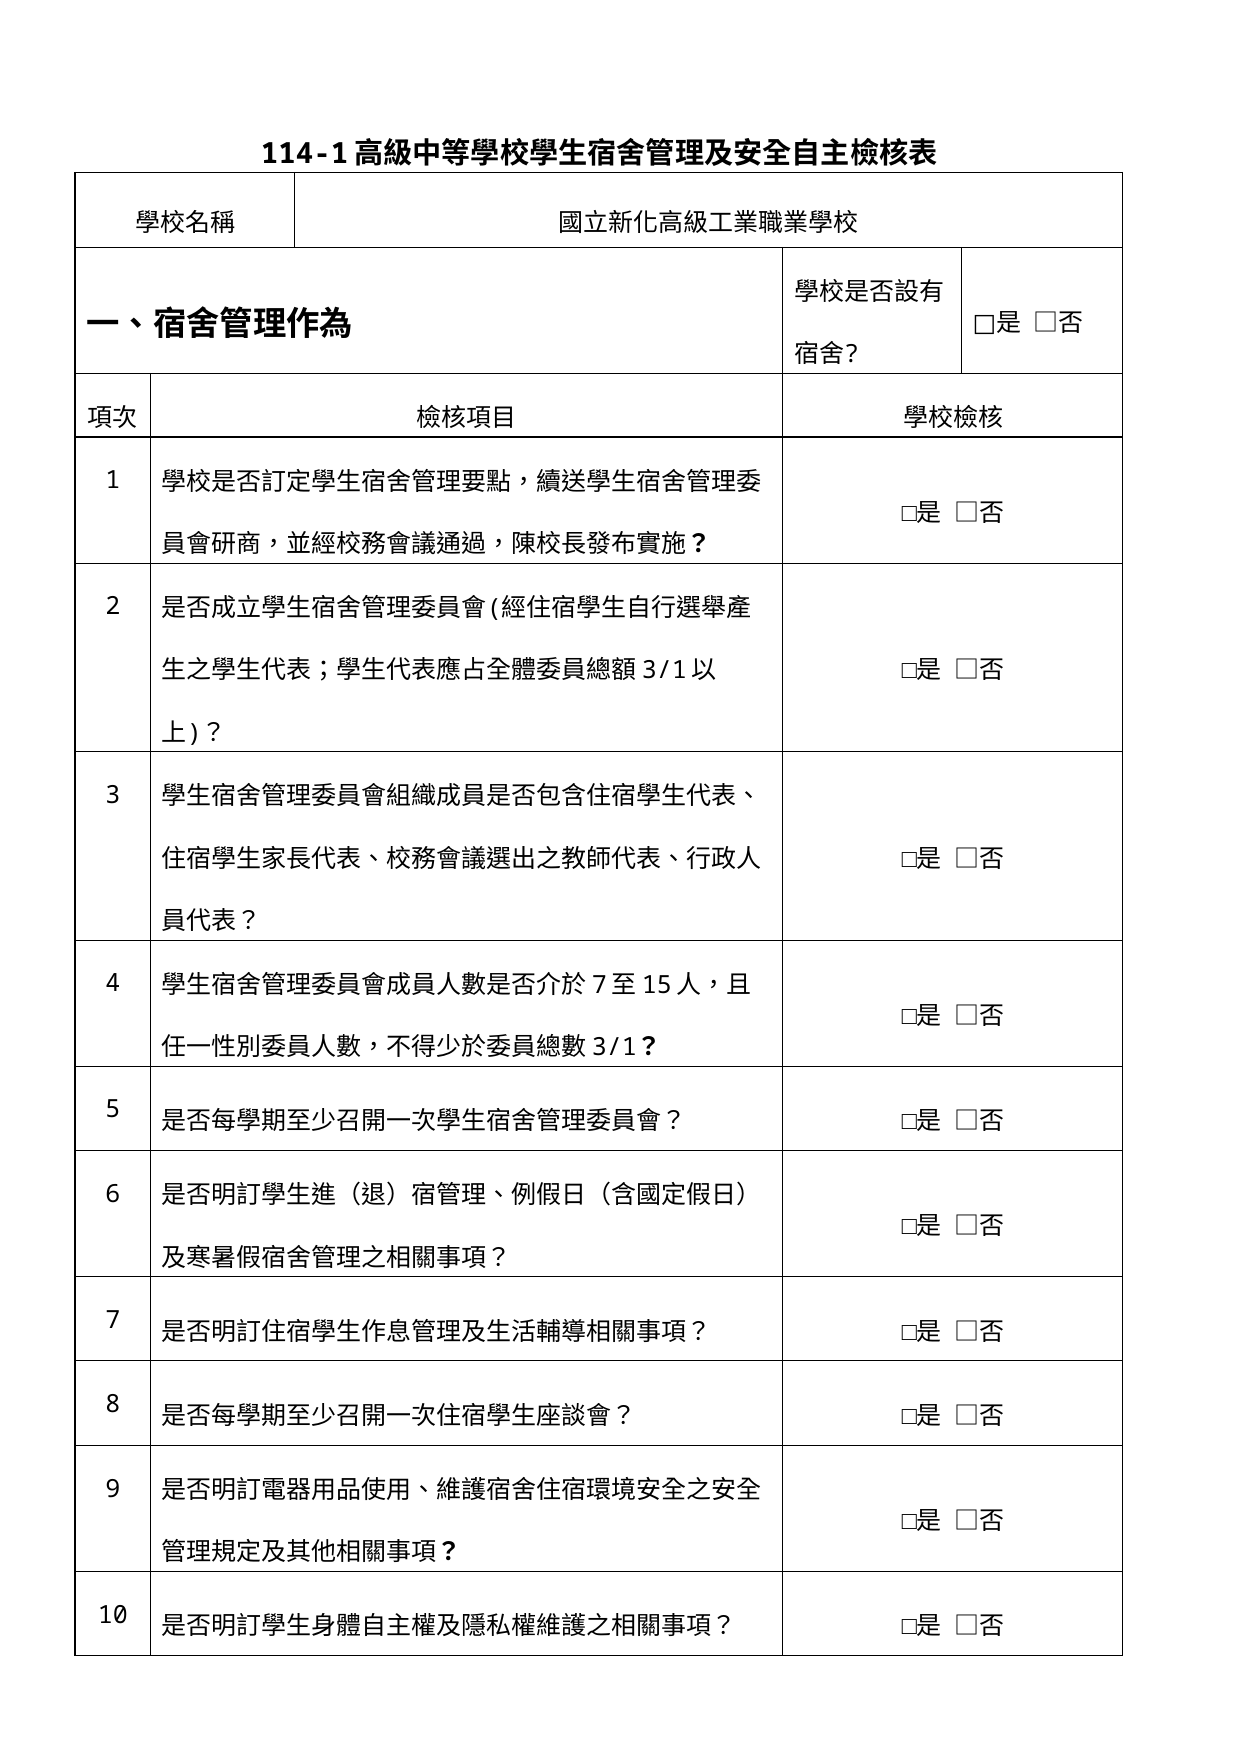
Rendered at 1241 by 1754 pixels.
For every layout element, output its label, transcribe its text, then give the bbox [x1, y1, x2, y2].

table_cell 6 [76, 1151, 150, 1276]
table_cell 9 [76, 1446, 150, 1571]
table_cell 5 [76, 1067, 150, 1150]
table_cell 學生宿舍管理委員會成員人數是否介於7至15人，且任一性別委員人數，不得少於委員總數3/1？ [151, 941, 782, 1066]
table_cell □是 □否 [783, 1572, 1122, 1655]
table_cell 7 [76, 1277, 150, 1360]
table_cell 4 [76, 941, 150, 1066]
table_cell 國立新化高級工業職業學校 [295, 173, 1122, 247]
table_cell 是否每學期至少召開一次學生宿舍管理委員會？ [151, 1067, 782, 1150]
table_cell 是否明訂電器用品使用、維護宿舍住宿環境安全之安全管理規定及其他相關事項？ [151, 1446, 782, 1571]
table_cell 檢核項目 [151, 374, 782, 436]
table_header 114-1高級中等學校學生宿舍管理及安全自主檢核表 [75, 96, 1123, 172]
table_cell 一、宿舍管理作為 [76, 248, 782, 373]
table_cell 2 [76, 564, 150, 751]
table_cell □是 □否 [783, 564, 1122, 751]
table_cell 項次 [76, 374, 150, 436]
table_cell 學校名稱 [76, 173, 294, 247]
table_cell □是 □否 [783, 752, 1122, 939]
table_cell 是否明訂學生身體自主權及隱私權維護之相關事項？ [151, 1572, 782, 1655]
table_cell □是 □否 [962, 248, 1122, 373]
table_cell □是 □否 [783, 1361, 1122, 1445]
table_cell □是 □否 [783, 1067, 1122, 1150]
table_cell 是否成立學生宿舍管理委員會(經住宿學生自行選舉產生之學生代表；學生代表應占全體委員總額3/1以上)？ [151, 564, 782, 751]
table_cell 是否明訂住宿學生作息管理及生活輔導相關事項？ [151, 1277, 782, 1360]
table_cell 學生宿舍管理委員會組織成員是否包含住宿學生代表、住宿學生家長代表、校務會議選出之教師代表、行政人員代表？ [151, 752, 782, 939]
table_cell 10 [76, 1572, 150, 1655]
table_cell 3 [76, 752, 150, 939]
table_cell 學校檢核 [783, 374, 1122, 436]
table_cell □是 □否 [783, 438, 1122, 562]
table_cell 學校是否訂定學生宿舍管理要點，續送學生宿舍管理委員會研商，並經校務會議通過，陳校長發布實施？ [151, 438, 782, 562]
table_cell □是 □否 [783, 1151, 1122, 1276]
table_cell □是 □否 [783, 1446, 1122, 1571]
table_cell 1 [76, 438, 150, 562]
table_cell 8 [76, 1361, 150, 1445]
table_cell □是 □否 [783, 941, 1122, 1066]
table_cell □是 □否 [783, 1277, 1122, 1360]
table_cell 是否每學期至少召開一次住宿學生座談會？ [151, 1361, 782, 1445]
table_cell 是否明訂學生進（退）宿管理、例假日（含國定假日）及寒暑假宿舍管理之相關事項？ [151, 1151, 782, 1276]
table_cell 學校是否設有宿舍? [783, 248, 961, 373]
